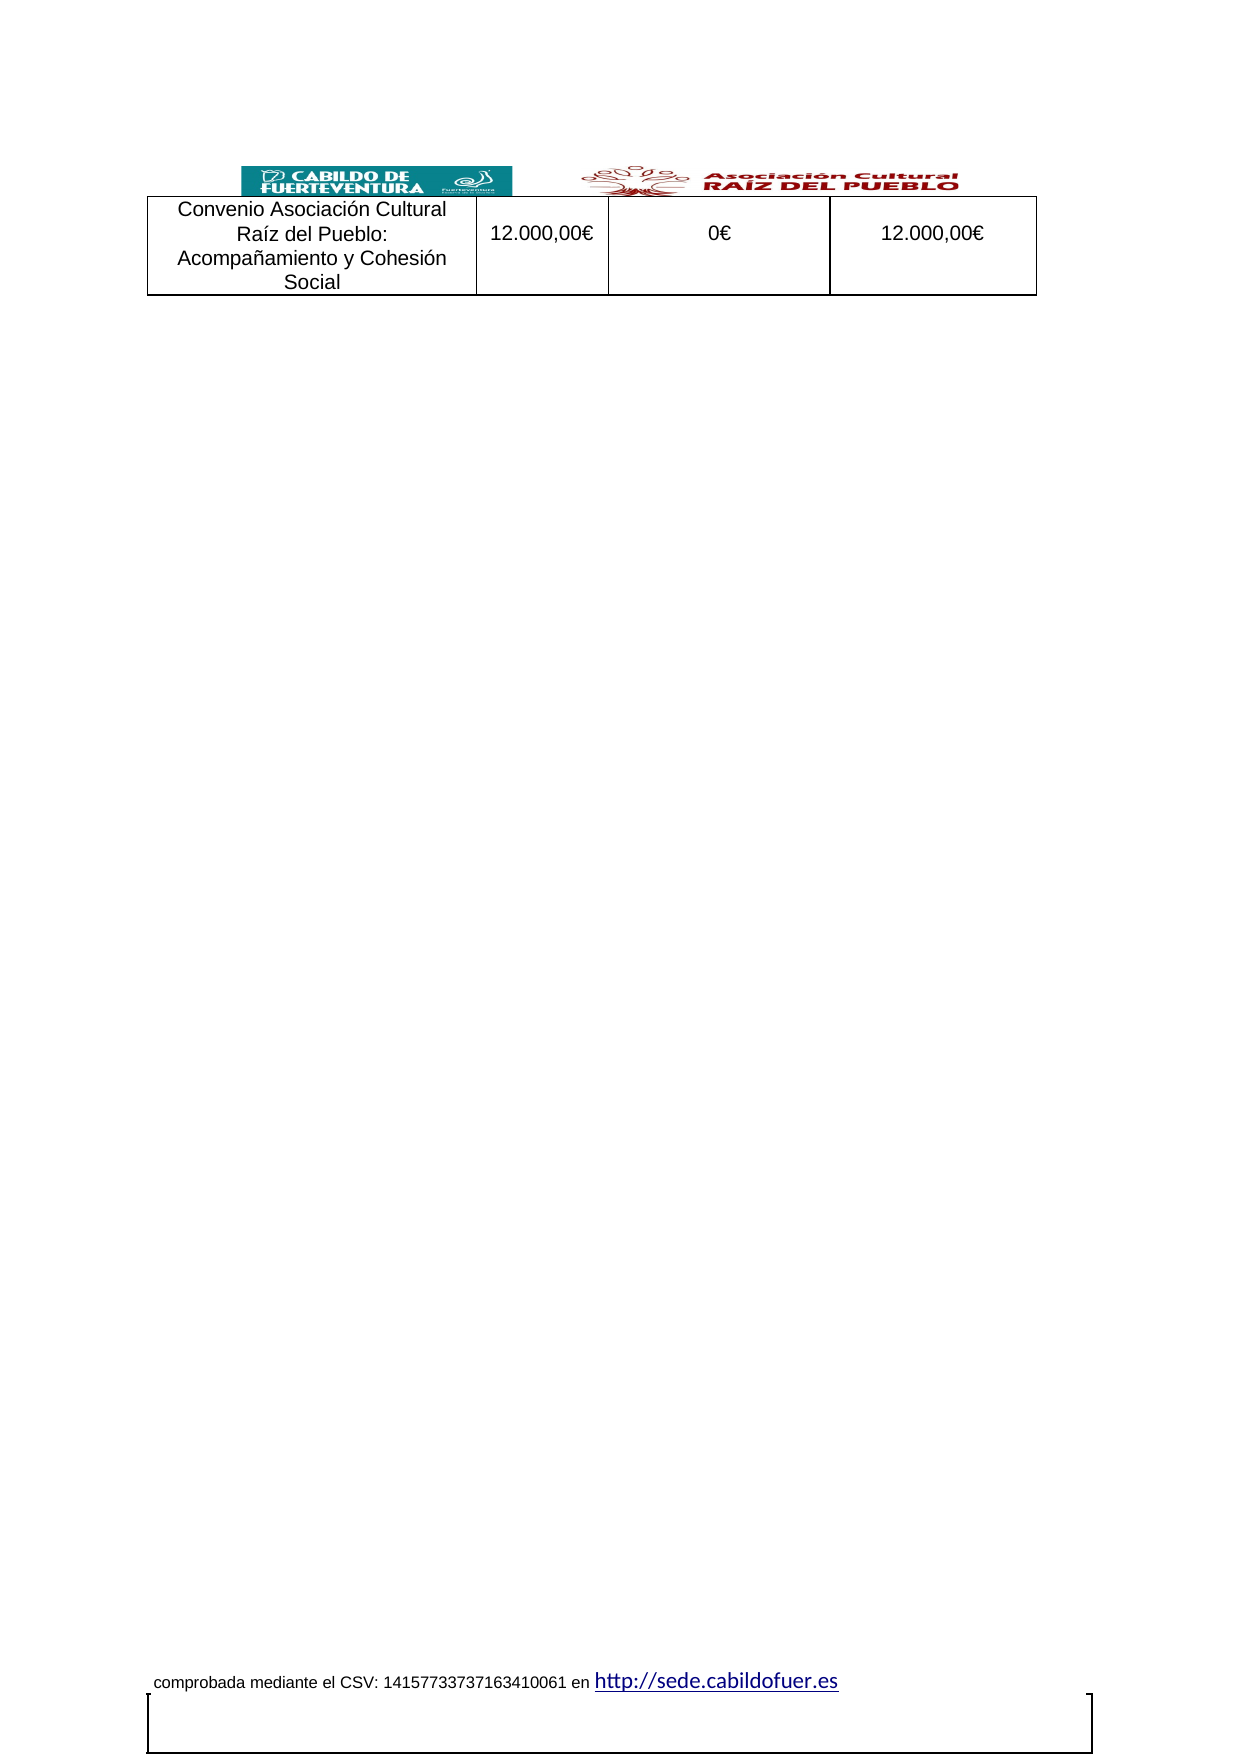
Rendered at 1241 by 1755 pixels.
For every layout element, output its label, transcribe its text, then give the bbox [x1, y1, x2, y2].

table_cell 12.000,00€ [831, 197, 1036, 293]
table_cell 12.000,00€ [477, 197, 608, 293]
table_cell 0€ [609, 197, 829, 293]
table_cell Convenio Asociación Cultural Raíz del Pueblo: Acompañamiento y Cohesión Social [148, 197, 476, 293]
picture [581, 166, 959, 196]
picture [241, 166, 513, 196]
